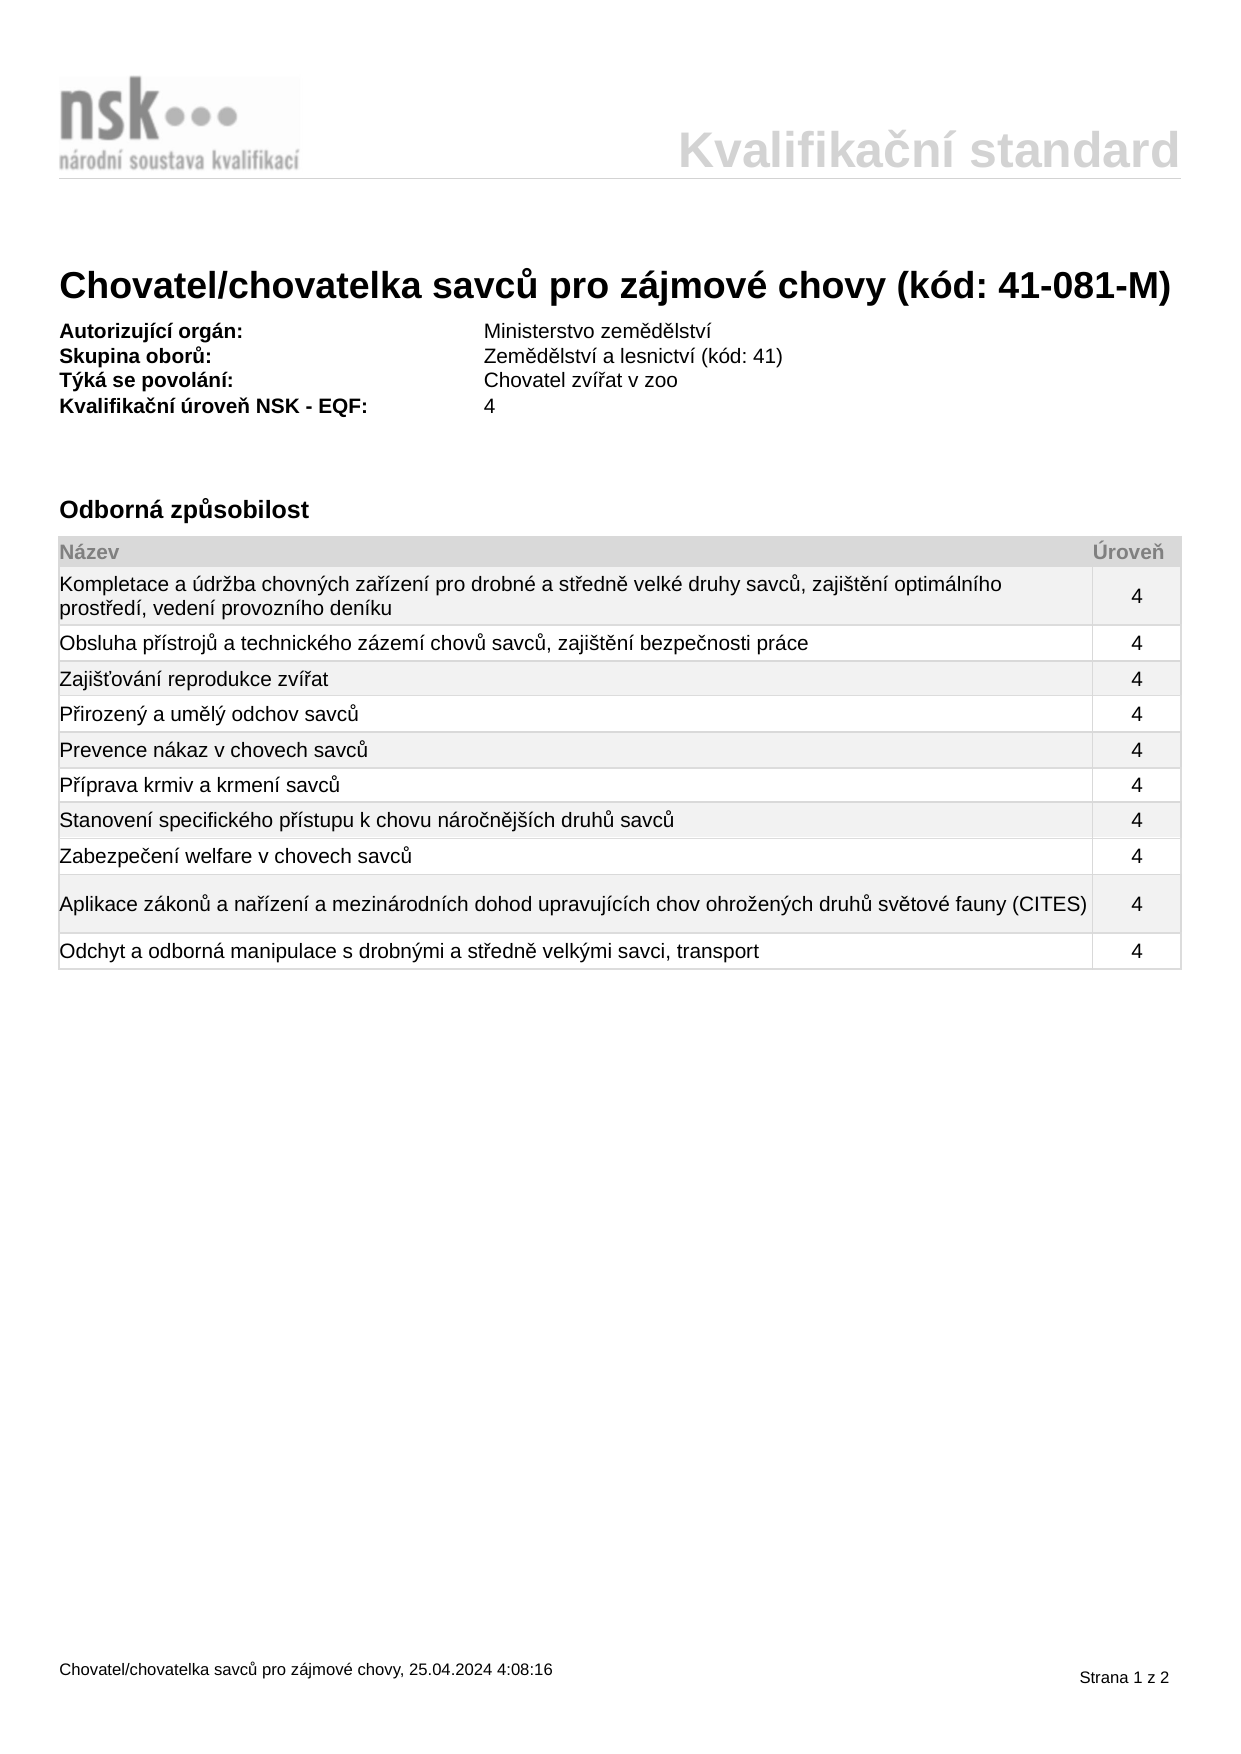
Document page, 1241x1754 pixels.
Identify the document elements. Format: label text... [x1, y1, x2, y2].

table_cell [484, 196, 620, 224]
table_cell Chovatel/chovatelka savců pro zájmové chovy (kód: 41-081-M) [59, 224, 1181, 307]
table_header [621, 59, 626, 172]
table_cell [1093, 970, 1169, 1268]
table_cell [59, 172, 483, 178]
table_cell Skupina oborů: [59, 344, 483, 368]
table_cell [1169, 1660, 1181, 1696]
table_cell 4 [484, 394, 1181, 417]
table_cell [1169, 524, 1181, 536]
table_cell [620, 307, 626, 319]
table_cell [862, 970, 1093, 1268]
table_cell Prevence nákaz v chovech savců [60, 733, 1092, 767]
table_cell [59, 524, 483, 536]
table_cell Zajišťování reprodukce zvířat [60, 662, 1092, 695]
table_cell [484, 970, 620, 1268]
table_cell Aplikace zákonů a nařízení a mezinárodních dohod upravujících chov ohrožených druhů světové fauny (CITES) [60, 875, 1092, 932]
table_cell [626, 307, 862, 319]
table_cell [1093, 418, 1169, 489]
table_cell 4 [1093, 803, 1180, 837]
table_cell [59, 1465, 483, 1659]
table_cell Obsluha přístrojů a technického zázemí chovů savců, zajištění bezpečnosti práce [60, 626, 1092, 660]
table_cell [59, 196, 483, 224]
table_cell [1169, 196, 1181, 224]
table_cell [620, 196, 626, 224]
table_cell [862, 1268, 1093, 1464]
table_cell [626, 1268, 862, 1464]
table_cell [59, 970, 483, 1268]
table_cell Název [60, 537, 1092, 566]
table_cell [484, 307, 620, 319]
table_cell Odchyt a odborná manipulace s drobnými a středně velkými savci, transport [60, 934, 1092, 968]
table_cell [862, 1465, 1093, 1659]
table_cell 4 [1093, 567, 1180, 624]
table_cell [1169, 1268, 1181, 1464]
picture [58, 59, 621, 172]
table_cell [626, 524, 862, 536]
table_cell [59, 1268, 483, 1464]
table_cell [862, 307, 1093, 319]
table_header Kvalifikační standard [626, 59, 1181, 178]
table_cell Ministerstvo zemědělství [484, 319, 1181, 344]
table_cell Autorizující orgán: [59, 319, 483, 343]
table_cell 4 [1093, 875, 1180, 932]
table_cell Stanovení specifického přístupu k chovu náročnějších druhů savců [60, 803, 1092, 837]
table_cell 4 [1093, 662, 1180, 695]
table_cell [620, 970, 626, 1268]
table_cell [862, 524, 1093, 536]
table_cell Chovatel/chovatelka savců pro zájmové chovy, 25.04.2024 4:08:16 [59, 1660, 862, 1696]
table_cell 4 [1093, 733, 1180, 767]
table_cell [620, 1268, 626, 1464]
table_cell [620, 524, 626, 536]
table_cell [1093, 524, 1169, 536]
table_cell [1169, 1465, 1181, 1659]
table_cell Přirozený a umělý odchov savců [60, 696, 1092, 731]
table_cell [59, 307, 483, 319]
table_cell [1093, 307, 1169, 319]
table_cell [620, 1465, 626, 1659]
table_cell [59, 418, 483, 489]
table_cell Kompletace a údržba chovných zařízení pro drobné a středně velké druhy savců, zajištění optimálního prostředí, vedení provozního deníku [60, 567, 1092, 624]
table_cell Odborná způsobilost [59, 489, 1181, 524]
table_cell [626, 196, 862, 224]
table_cell [484, 1268, 620, 1464]
table_cell Chovatel zvířat v zoo [484, 368, 1181, 393]
table_cell [1093, 1268, 1169, 1464]
table_cell [484, 1465, 620, 1659]
table_cell [59, 179, 1181, 196]
table_cell [1169, 418, 1181, 489]
table_cell 4 [1093, 626, 1180, 660]
table_cell [1169, 970, 1181, 1268]
table_cell [484, 172, 620, 178]
table_cell Zabezpečení welfare v chovech savců [60, 839, 1092, 873]
table_cell [626, 418, 862, 489]
table_cell 4 [1093, 934, 1180, 968]
table_cell [626, 1465, 862, 1659]
table_cell [1169, 307, 1181, 319]
table_cell 4 [1093, 839, 1180, 873]
table_cell [862, 418, 1093, 489]
table_cell Kvalifikační úroveň NSK - EQF: [59, 394, 483, 417]
table_cell [862, 196, 1093, 224]
table_cell [484, 418, 620, 489]
table_cell Příprava krmiv a krmení savců [60, 769, 1092, 801]
table_cell [484, 524, 620, 536]
table_cell Zemědělství a lesnictví (kód: 41) [484, 344, 1181, 368]
table_cell 4 [1093, 696, 1180, 731]
table_cell Týká se povolání: [59, 368, 483, 392]
table_cell [1093, 1465, 1169, 1659]
table_cell Strana 1 z 2 [862, 1660, 1169, 1696]
table_cell [626, 970, 862, 1268]
table_cell 4 [1093, 769, 1180, 801]
table_cell [1093, 196, 1169, 224]
table_cell [620, 418, 626, 489]
table_cell Úroveň [1093, 537, 1180, 566]
